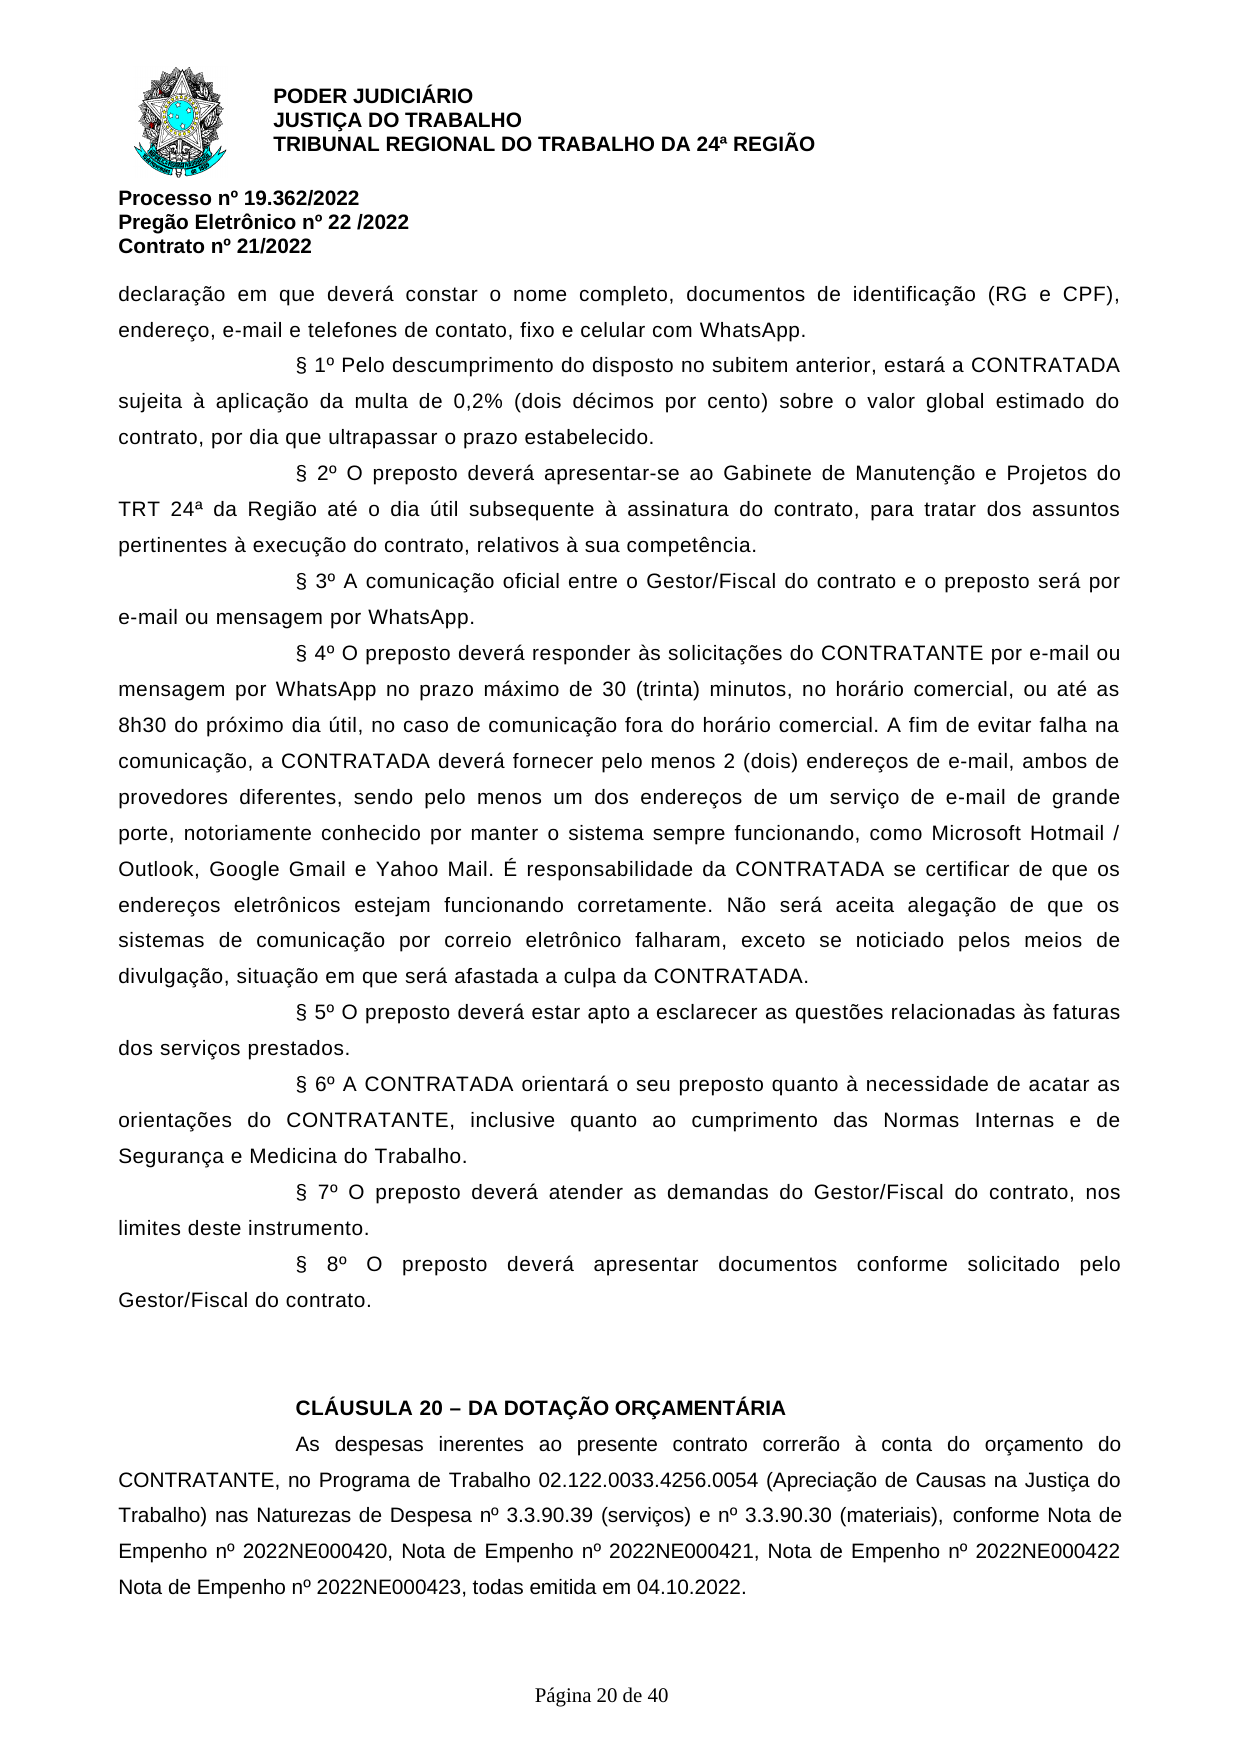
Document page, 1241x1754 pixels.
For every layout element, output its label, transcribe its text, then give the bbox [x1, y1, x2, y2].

text § 1º Pelo descumprimento do disposto no subitem anterior, estará a CONTRATADA sujeita à aplicação da multa de 0,2% (dois décimos por cento) sobre o valor global estimado do contrato, por dia que ultrapassar o prazo estabelecido. [118, 353, 1122, 449]
text § 6º A CONTRATADA orientará o seu preposto quanto à necessidade de acatar as orientações do CONTRATANTE, inclusive quanto ao cumprimento das Normas Internas e de Segurança e Medicina do Trabalho. [118, 1072, 1122, 1168]
text CLÁUSULA 20 – DA DOTAÇÃO ORÇAMENTÁRIA [118, 1396, 1122, 1419]
text declaração em que deverá constar o nome completo, documentos de identificação (RG e CPF), endereço, e-mail e telefones de contato, fixo e celular com WhatsApp. [118, 281, 1122, 341]
text § 8º O preposto deverá apresentar documentos conforme solicitado pelo Gestor/Fiscal do contrato. [118, 1252, 1122, 1312]
text § 4º O preposto deverá responder às solicitações do CONTRATANTE por e-mail ou mensagem por WhatsApp no prazo máximo de 30 (trinta) minutos, no horário comercial, ou até as 8h30 do próximo dia útil, no caso de comunicação fora do horário comercial. A fim de evitar falha na comunicação, a CONTRATADA deverá fornecer pelo menos 2 (dois) endereços de e-mail, ambos de provedores diferentes, sendo pelo menos um dos endereços de um serviço de e-mail de grande porte, notoriamente conhecido por manter o sistema sempre funcionando, como Microsoft Hotmail / Outlook, Google Gmail e Yahoo Mail. É responsabilidade da CONTRATADA se certificar de que os endereços eletrônicos estejam funcionando corretamente. Não será aceita alegação de que os sistemas de comunicação por correio eletrônico falharam, exceto se noticiado pelos meios de divulgação, situação em que será afastada a culpa da CONTRATADA. [118, 641, 1122, 988]
text § 3º A comunicação oficial entre o Gestor/Fiscal do contrato e o preposto será por e-mail ou mensagem por WhatsApp. [118, 569, 1122, 629]
text As despesas inerentes ao presente contrato correrão à conta do orçamento do CONTRATANTE, no Programa de Trabalho 02.122.0033.4256.0054 (Apreciação de Causas na Justiça do Trabalho) nas Naturezas de Despesa nº 3.3.90.39 (serviços) e nº 3.3.90.30 (materiais), conforme Nota de Empenho nº 2022NE000420, Nota de Empenho nº 2022NE000421, Nota de Empenho nº 2022NE000422 Nota de Empenho nº 2022NE000423, todas emitida em 04.10.2022. [118, 1431, 1122, 1599]
text § 5º O preposto deverá estar apto a esclarecer as questões relacionadas às faturas dos serviços prestados. [118, 1000, 1122, 1060]
text § 7º O preposto deverá atender as demandas do Gestor/Fiscal do contrato, nos limites deste instrumento. [118, 1180, 1122, 1240]
text § 2º O preposto deverá apresentar-se ao Gabinete de Manutenção e Projetos do TRT 24ª da Região até o dia útil subsequente à assinatura do contrato, para tratar dos assuntos pertinentes à execução do contrato, relativos à sua competência. [118, 461, 1122, 557]
picture [133, 66, 228, 178]
